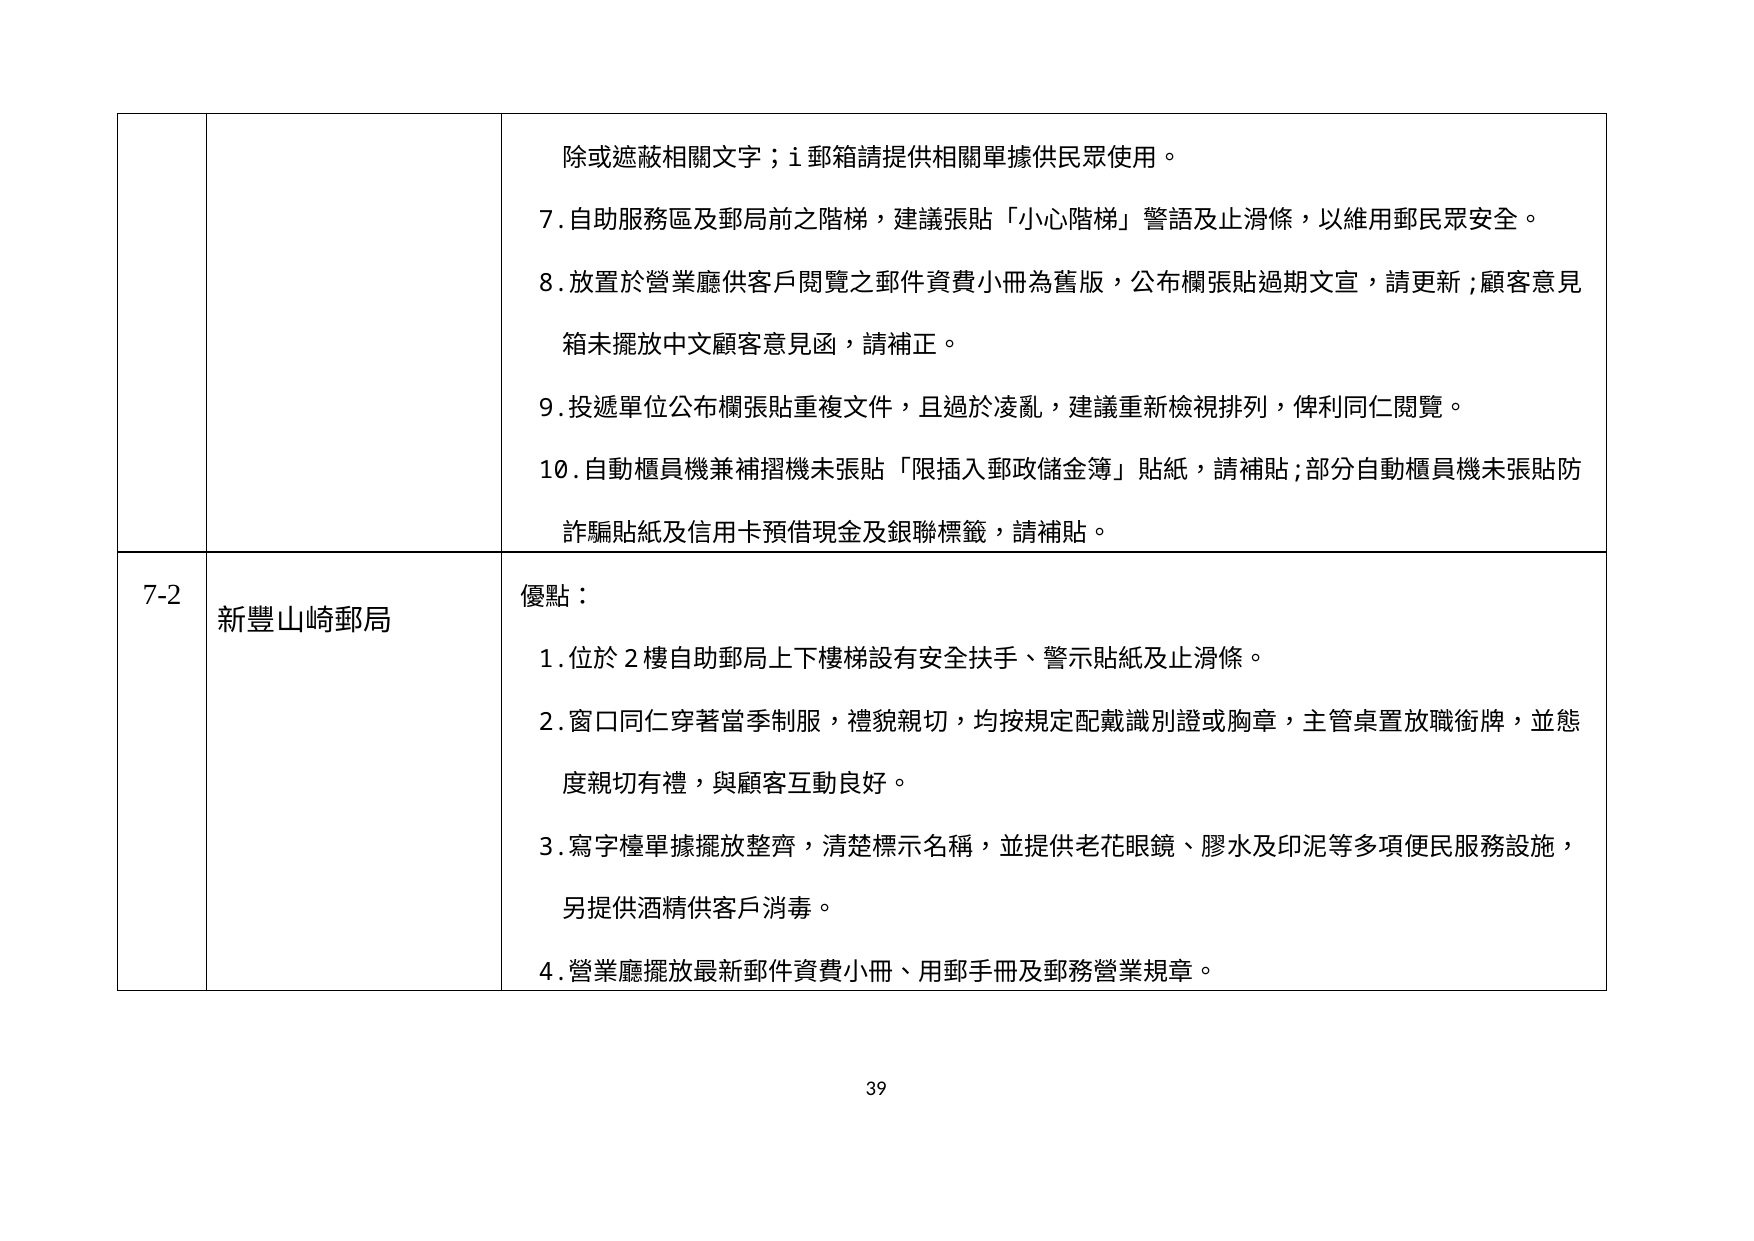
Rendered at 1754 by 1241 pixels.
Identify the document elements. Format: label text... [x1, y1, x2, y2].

table_cell [207, 114, 501, 551]
table_cell [118, 114, 206, 551]
table_cell 新豐山崎郵局 [207, 553, 501, 990]
table_cell 除或遮蔽相關文字；i郵箱請提供相關單據供民眾使用。 7.自助服務區及郵局前之階梯，建議張貼「小心階梯」警語及止滑條，以維用郵民眾安全。 8.放置於營業廳供客戶閱覽之郵件資費小冊為舊版，公布欄張貼過期文宣，請更新;顧客意見箱未擺放中文顧客意見函，請補正。 9.投遞單位公布欄張貼重複文件，且過於凌亂，建議重新檢視排列，俾利同仁閱覽。 10.自動櫃員機兼補摺機未張貼「限插入郵政儲金簿」貼紙，請補貼;部分自動櫃員機未張貼防詐騙貼紙及信用卡預借現金及銀聯標籤，請補貼。 [502, 114, 1606, 551]
table_cell 優點： 1.位於2樓自助郵局上下樓梯設有安全扶手、警示貼紙及止滑條。 2.窗口同仁穿著當季制服，禮貌親切，均按規定配戴識別證或胸章，主管桌置放職銜牌，並態度親切有禮，與顧客互動良好。 3.寫字檯單據擺放整齊，清楚標示名稱，並提供老花眼鏡、膠水及印泥等多項便民服務設施，另提供酒精供客戶消毒。 4.營業廳擺放最新郵件資費小冊、用郵手冊及郵務營業規章。 [502, 553, 1606, 990]
table_cell 7-2 [118, 553, 206, 990]
